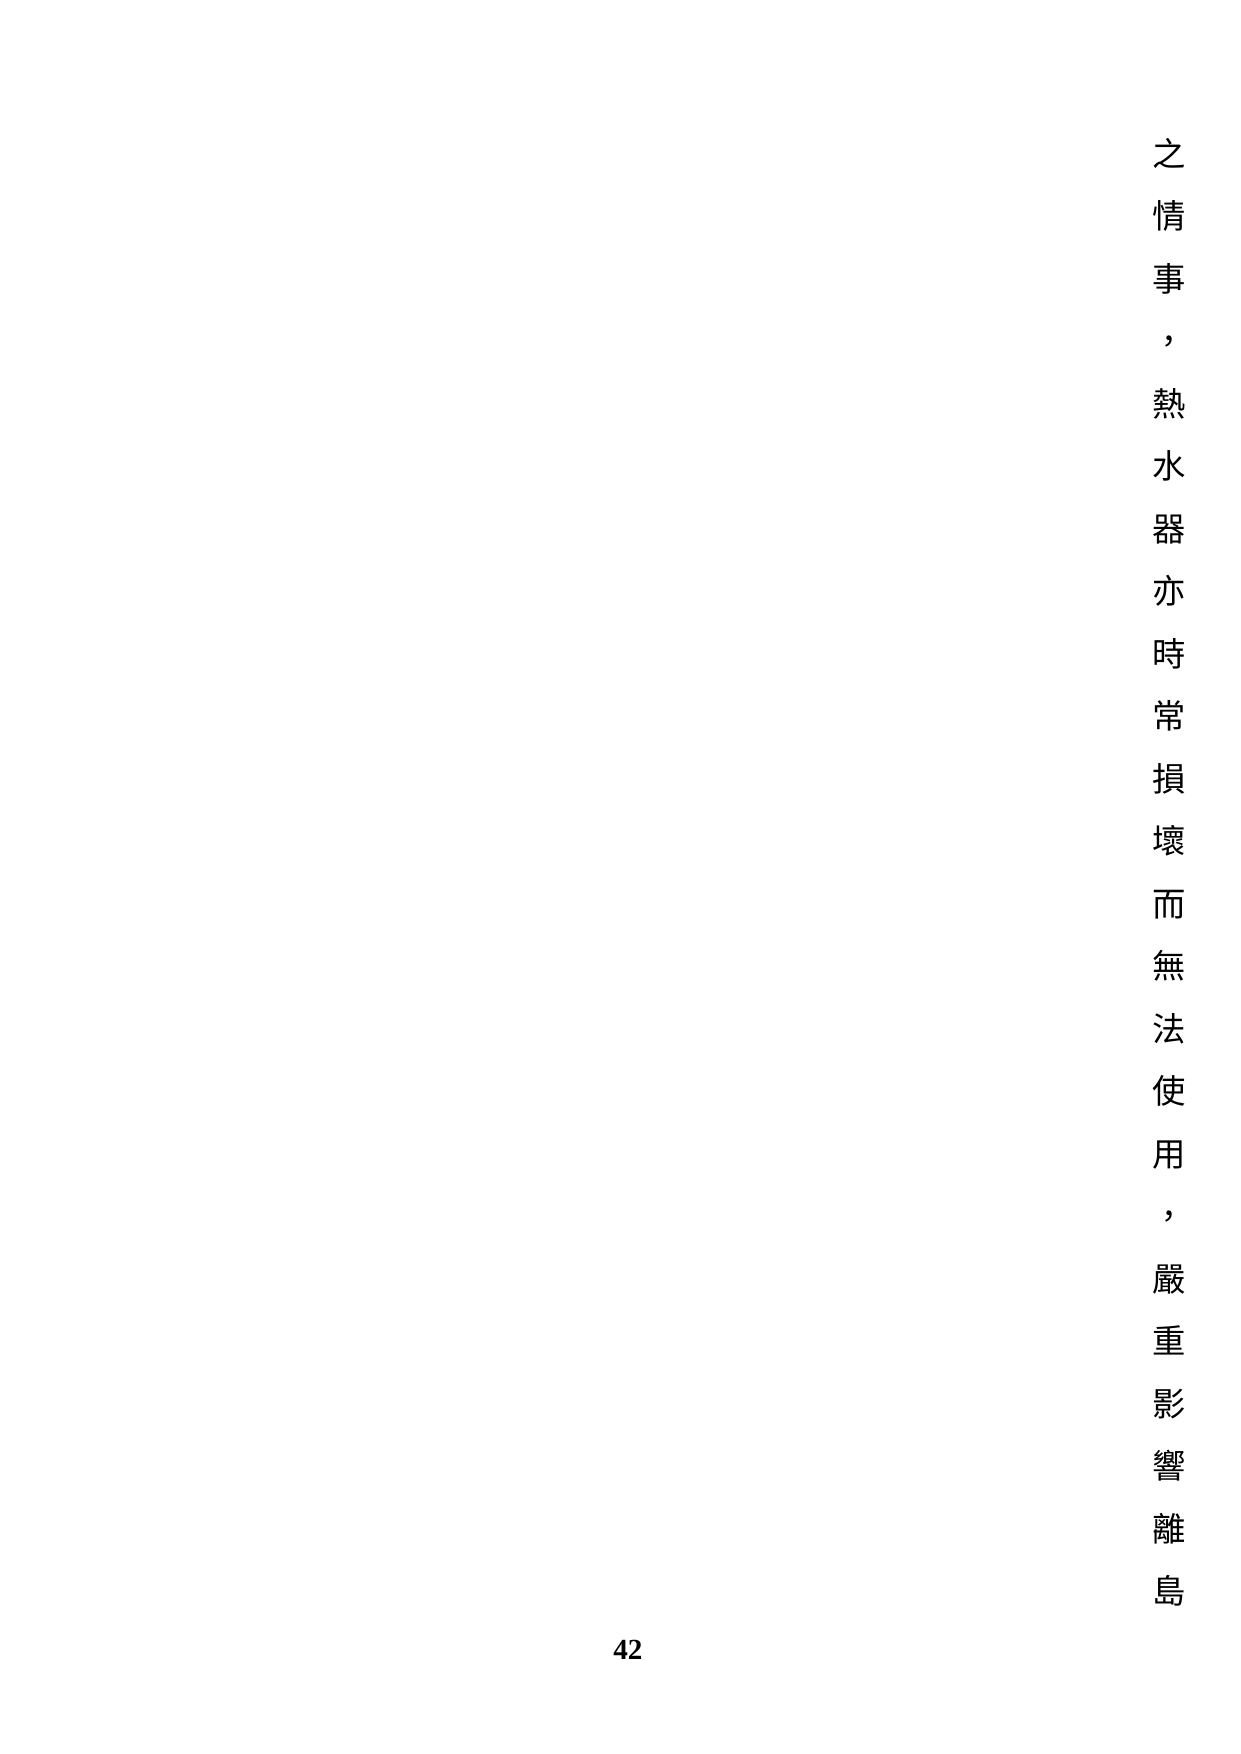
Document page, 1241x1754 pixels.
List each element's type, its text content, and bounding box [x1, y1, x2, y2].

list 離島建設條例第16條規定：為加速離島建設，中央主管機關應設置離島建設基金；同法第13條復規定：為維護離島居民之生命安全及身體健康，行政院應編列預算，補助在離島開業之醫療機構、護理機構、長期照顧機構及其他醫事機構與該離島地區。查金門縣之醫療資源普遍不足，以醫護宿舍為例，護理人員或醫事人員有4人擠1間房之情事，熱水器亦時常損壞而無法使用，嚴重影響離島醫護人員之生活品質，亦降低醫療從業人員至金門服務之誘因。爰要求行政院應就金門及其他離島之醫療人員之住宿問題，確實查核不足之處，由離島建設基金提供設備改善之援助，並於2週內提供可行性評估。 [1146, 110, 1165, 1610]
